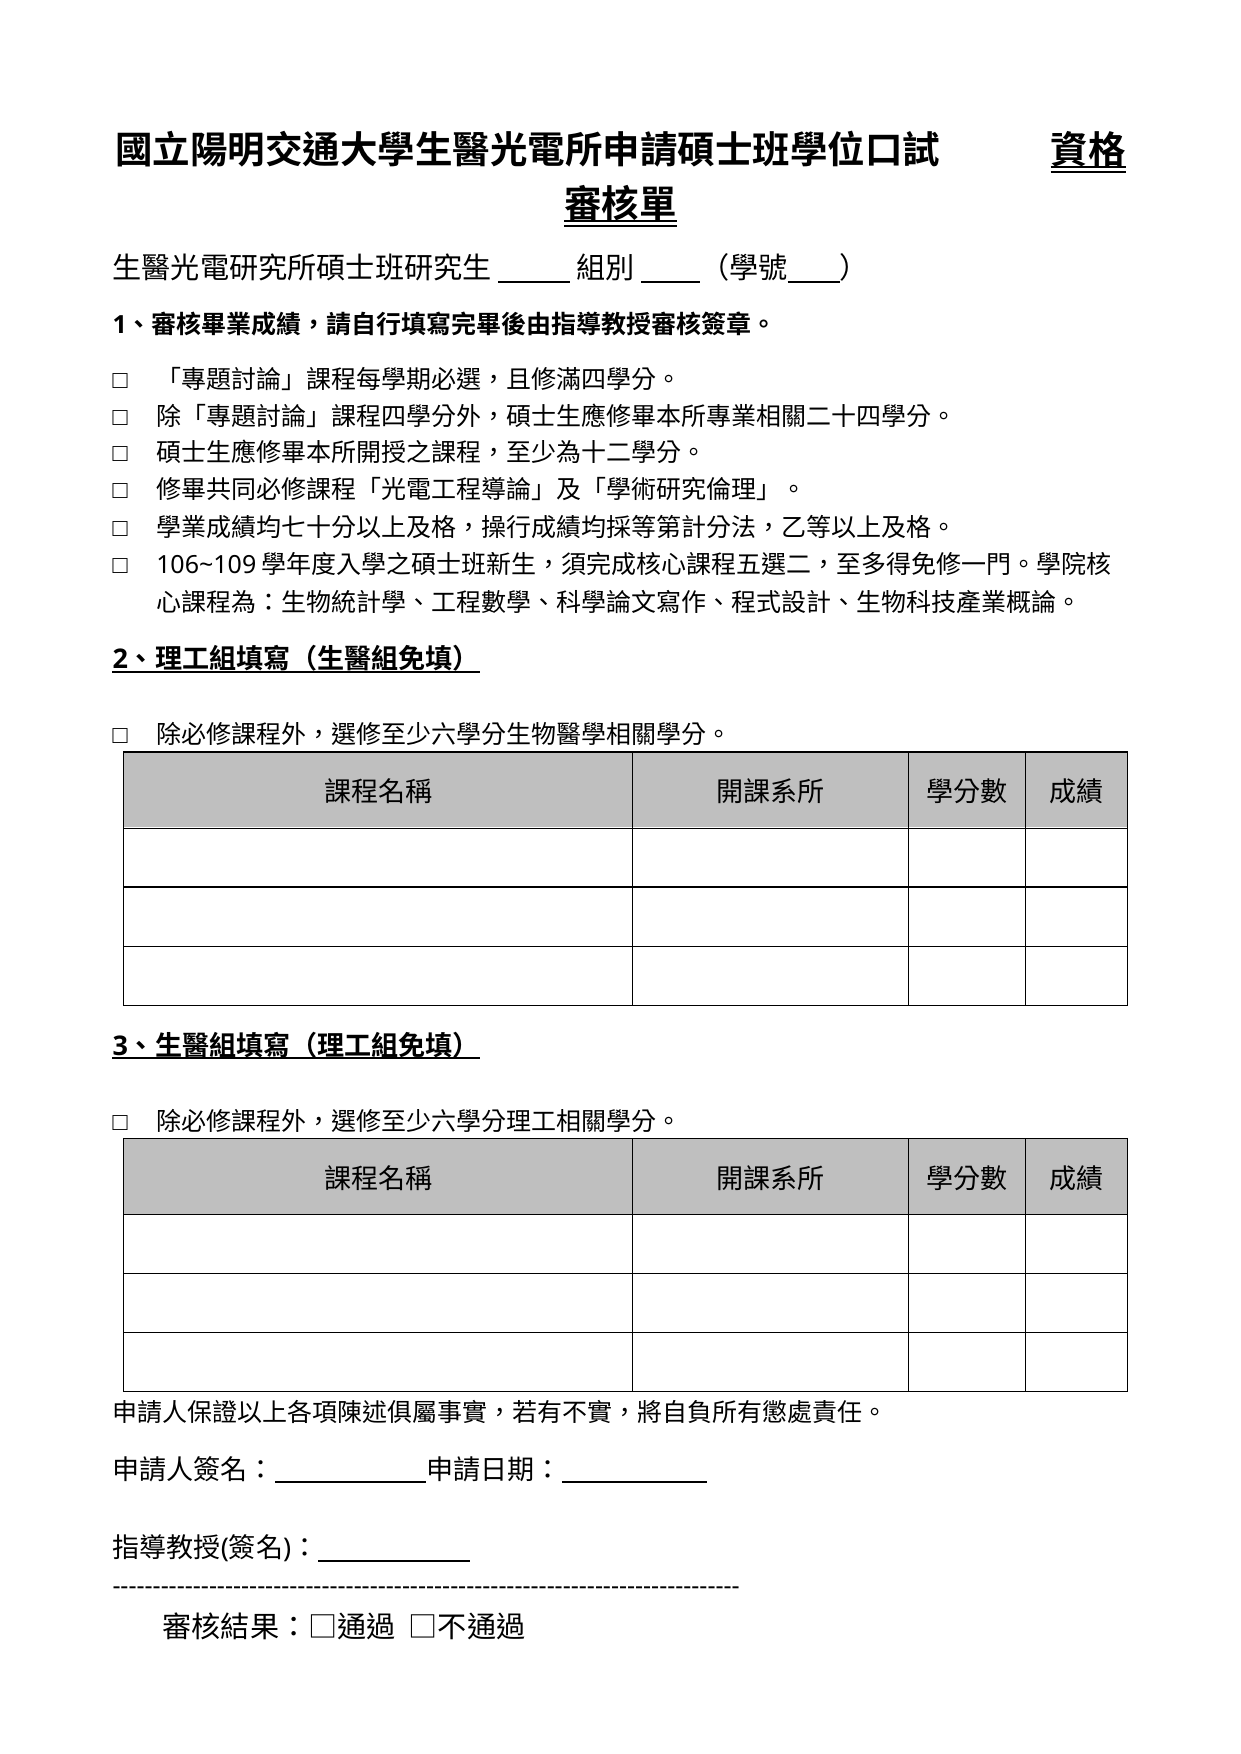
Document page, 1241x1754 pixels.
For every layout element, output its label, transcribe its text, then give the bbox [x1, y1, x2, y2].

table_cell [909, 1215, 1025, 1273]
text 申請人保證以上各項陳述俱屬事實，若有不實，將自負所有懲處責任。 [112, 1392, 1128, 1429]
table_cell [1026, 888, 1127, 946]
text ------------------------------------------------------------------------------ [112, 1566, 1128, 1603]
table_cell [124, 1274, 632, 1332]
text 2、理工組填寫（生醫組免填） [112, 619, 1128, 694]
table_cell [633, 947, 908, 1004]
table_cell [124, 947, 632, 1004]
table_cell [1026, 1274, 1127, 1332]
list 除必修課程外，選修至少六學分生物醫學相關學分。 [112, 714, 1128, 751]
table_header 成績 [1026, 753, 1127, 827]
table_cell [633, 888, 908, 946]
list 106~109學年度入學之碩士班新生，須完成核心課程五選二，至多得免修一門。學院核心課程為：生物統計學、工程數學、科學論文寫作、程式設計、生物科技產業概論。 [112, 544, 1128, 619]
table_header 課程名稱 [124, 753, 632, 827]
table_cell [124, 888, 632, 946]
list 修畢共同必修課程「光電工程導論」及「學術研究倫理」。 [112, 469, 1128, 507]
table_cell [124, 829, 632, 886]
text 審核結果：⁪□通過 ⁪□不通過 [162, 1603, 1128, 1645]
table_cell [1026, 1215, 1127, 1273]
text 指導教授(簽名)： [112, 1526, 1128, 1566]
table_cell [124, 1215, 632, 1273]
table_cell [633, 1274, 908, 1332]
table_cell [633, 1333, 908, 1391]
table_header 開課系所 [633, 1139, 908, 1214]
list 學業成績均七十分以上及格，操行成績均採等第計分法，乙等以上及格。 [112, 507, 1128, 544]
table_cell [909, 1274, 1025, 1332]
text 申請人簽名： 申請日期： [112, 1448, 1128, 1487]
list 除「專題討論」課程四學分外，碩士生應修畢本所專業相關二十四學分。 [112, 397, 1128, 433]
text 3、生醫組填寫（理工組免填） [112, 1006, 1128, 1081]
text 生醫光電研究所碩士班研究生 組別 （學號 ） [112, 228, 1128, 303]
table_cell [1026, 947, 1127, 1004]
table_cell [124, 1333, 632, 1391]
table_header 課程名稱 [124, 1139, 632, 1214]
table_cell [909, 829, 1025, 886]
list 碩士生應修畢本所開授之課程，至少為十二學分。 [112, 433, 1128, 469]
table_cell [909, 1333, 1025, 1391]
text 1、審核畢業成績，請自行填寫完畢後由指導教授審核簽章。 [112, 303, 1128, 341]
table_cell [909, 947, 1025, 1004]
text 國立陽明交通大學生醫光電所申請碩士班學位口試 資格審核單 [112, 120, 1128, 228]
table_header 成績 [1026, 1139, 1127, 1214]
table_cell [633, 829, 908, 886]
table_cell [1026, 1333, 1127, 1391]
table_cell [633, 1215, 908, 1273]
table_cell [909, 888, 1025, 946]
list 「專題討論」課程每學期必選，且修滿四學分。 [112, 359, 1128, 397]
table_header 學分數 [909, 753, 1025, 827]
table_header 學分數 [909, 1139, 1025, 1214]
table_cell [1026, 829, 1127, 886]
list 除必修課程外，選修至少六學分理工相關學分。 [112, 1100, 1128, 1138]
table_header 開課系所 [633, 753, 908, 827]
